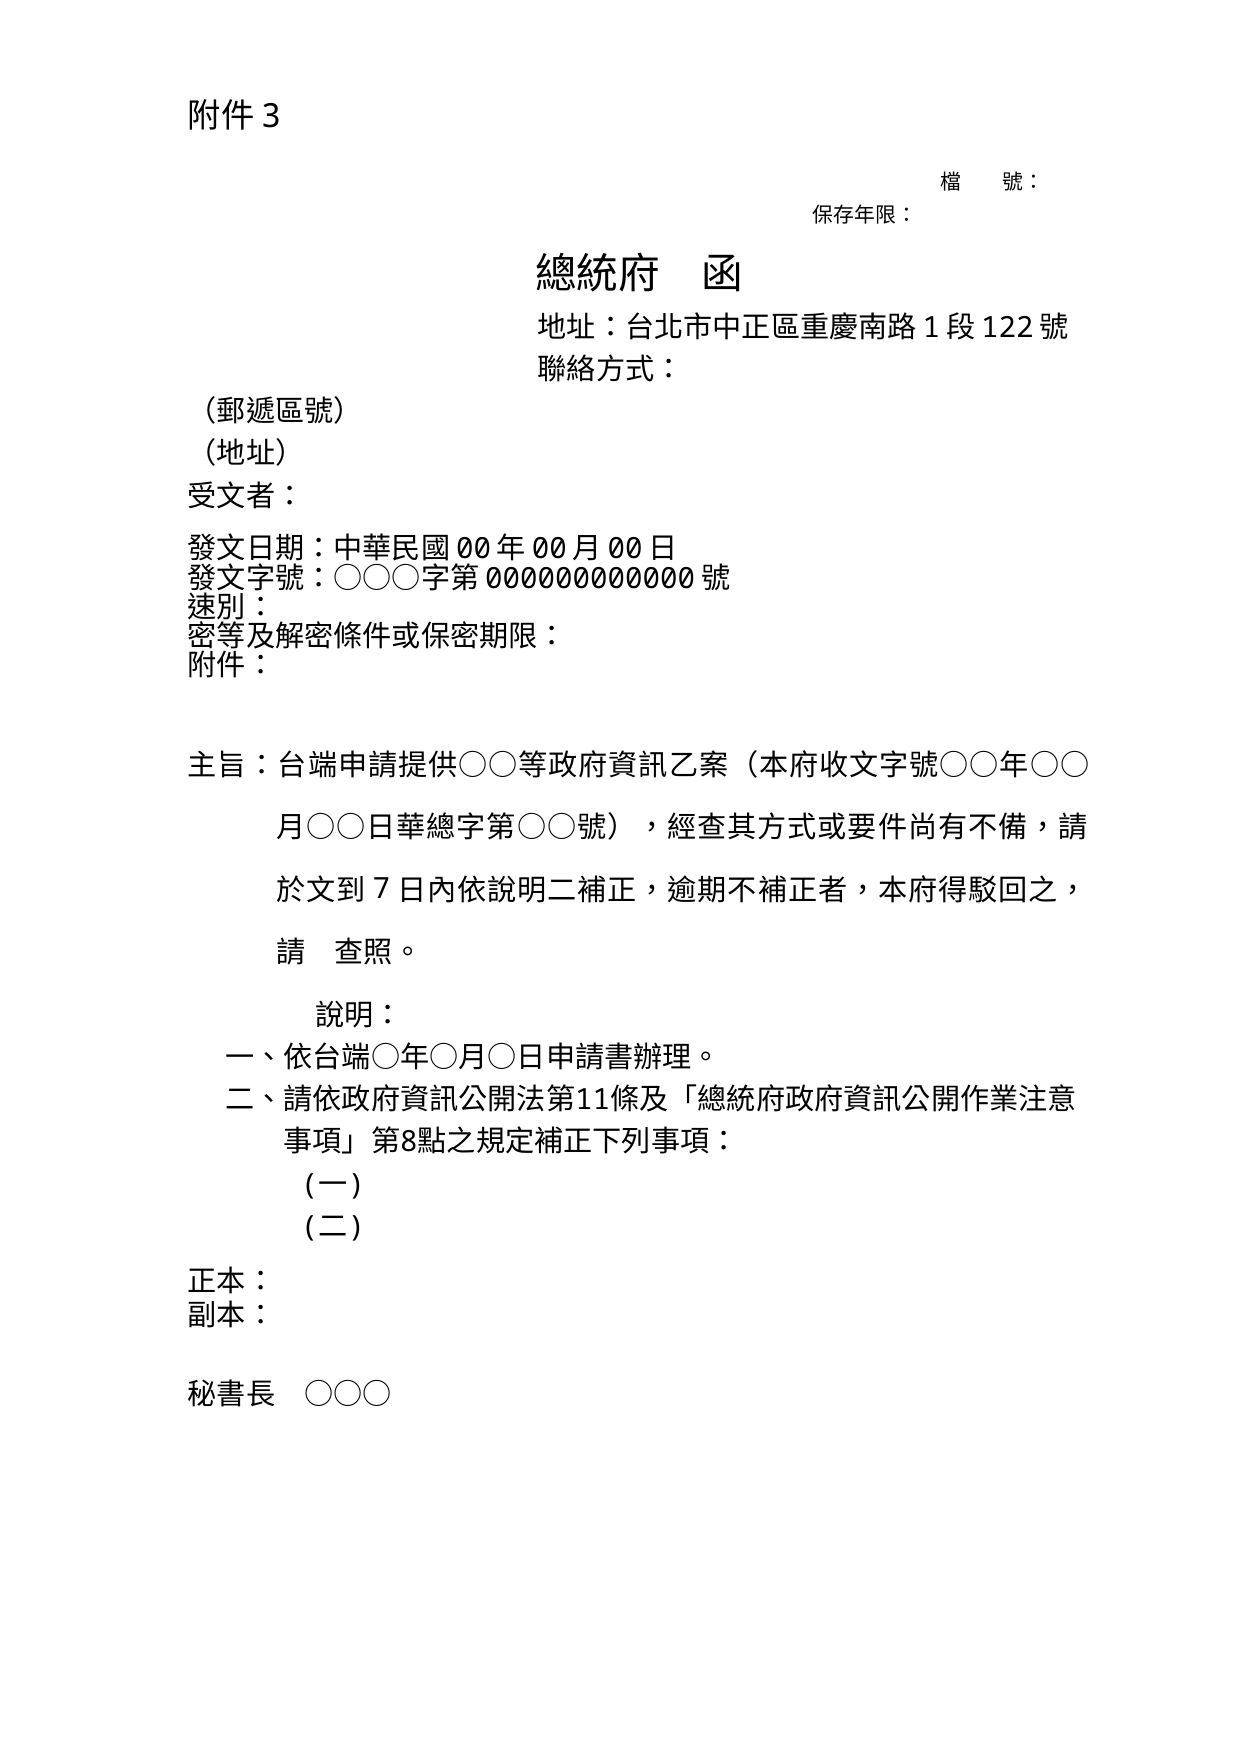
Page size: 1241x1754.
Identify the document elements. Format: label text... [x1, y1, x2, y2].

text 一、依台端○年○月○日申請書辦理。 [225, 1033, 1090, 1076]
text （地址） [187, 430, 1090, 472]
text 聯絡方式： [187, 346, 1090, 388]
text 保存年限： [187, 198, 1090, 228]
text 正本： [187, 1258, 1090, 1300]
text 發文字號：○○○字第000000000000號 [187, 565, 1090, 594]
text 二、請依政府資訊公開法第11條及「總統府政府資訊公開作業注意事項」第8點之規定補正下列事項： [225, 1076, 1090, 1160]
text 地址：台北市中正區重慶南路1段122號 [187, 303, 1090, 346]
text 副本： [187, 1300, 1090, 1331]
text 密等及解密條件或保密期限： [187, 623, 1090, 652]
text 總統府 函 [187, 228, 1090, 303]
text 說明： [315, 971, 1090, 1033]
text (二) [301, 1203, 1090, 1245]
text 受文者： [187, 472, 1090, 515]
text （郵遞區號） [187, 388, 1090, 430]
text 主旨：台端申請提供○○等政府資訊乙案（本府收文字號○○年○○月○○日華總字第○○號），經查其方式或要件尚有不備，請於文到7日內依說明二補正，逾期不補正者，本府得駁回之，請 查照。 [187, 721, 1090, 971]
text 附件： [187, 652, 1090, 681]
text 檔 號： [187, 158, 1090, 198]
text (一) [301, 1160, 1090, 1203]
text 發文日期：中華民國00年00月00日 [187, 536, 1090, 565]
text 秘書長 ○○○ [187, 1362, 1090, 1414]
text 速別： [187, 594, 1090, 623]
